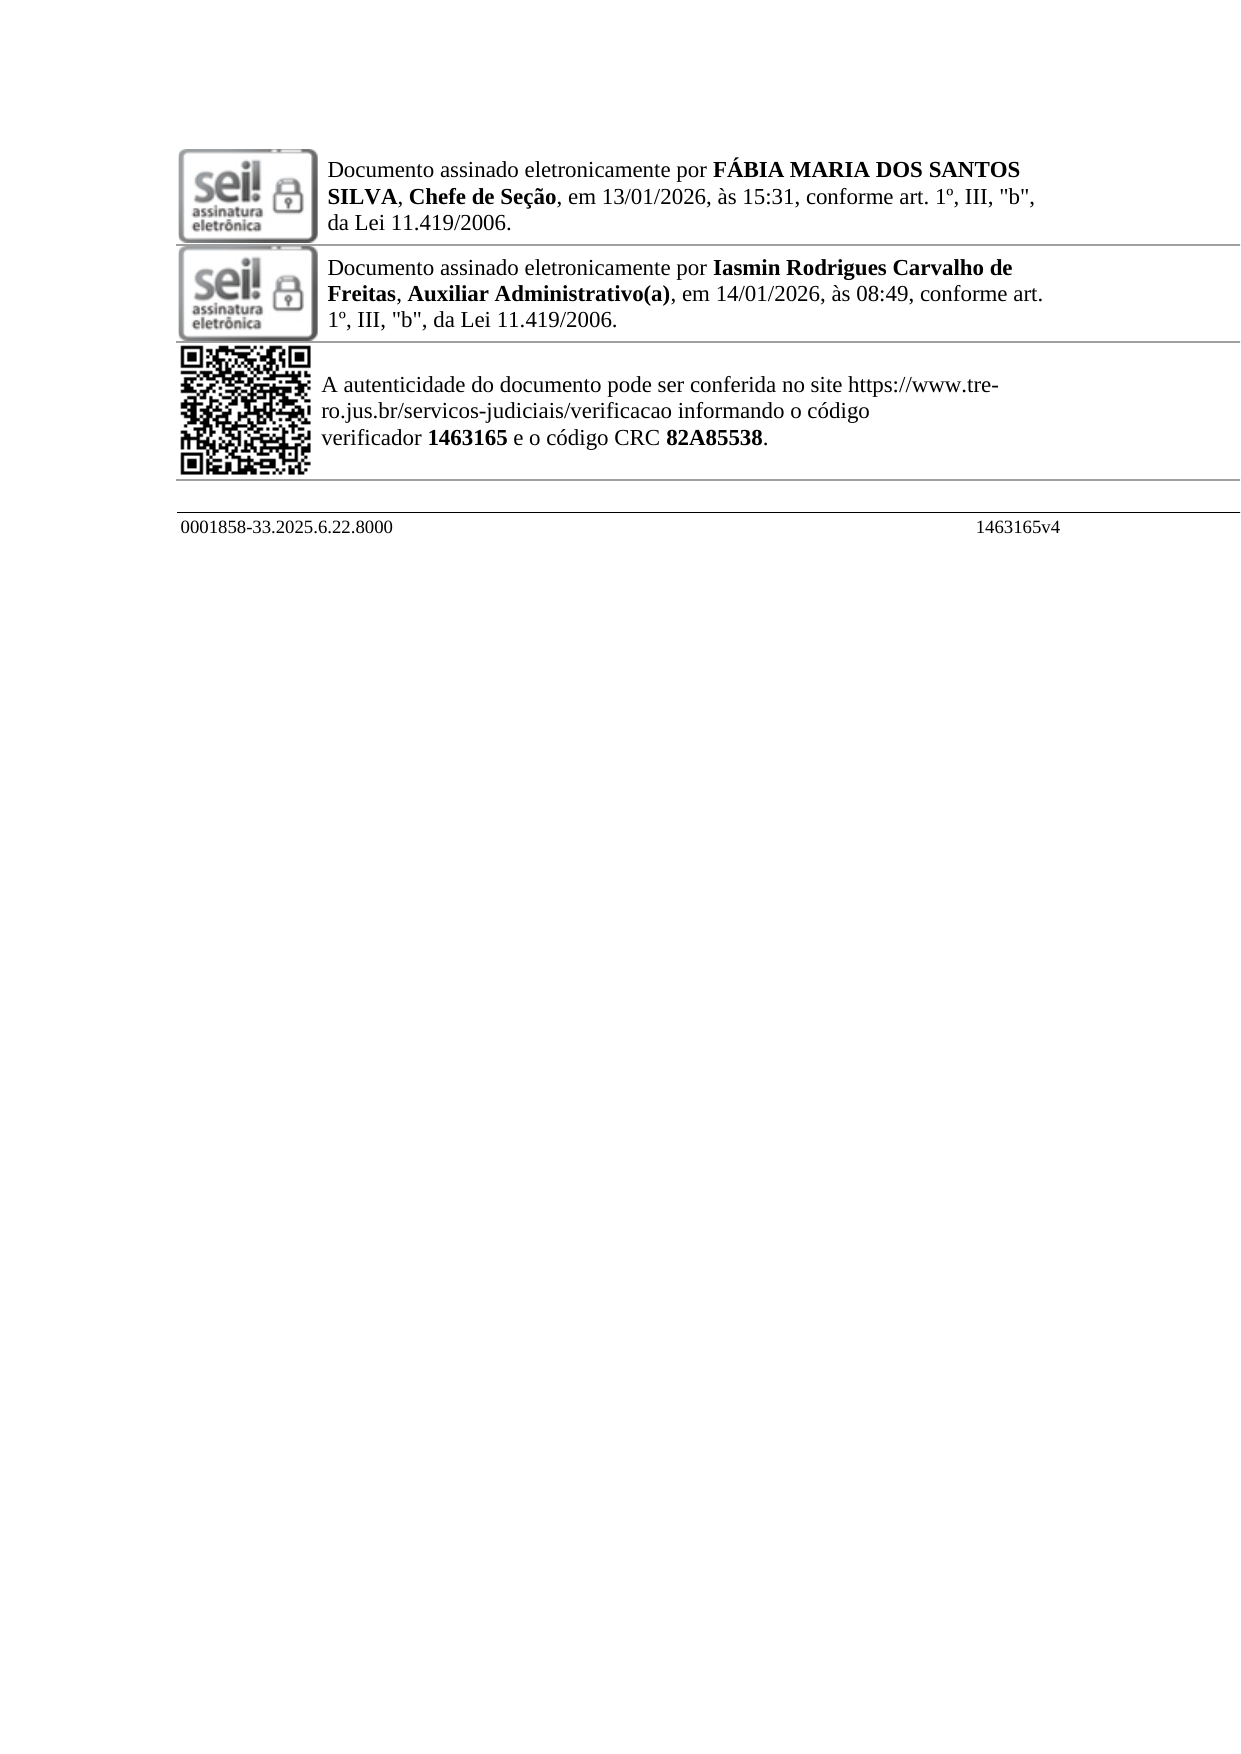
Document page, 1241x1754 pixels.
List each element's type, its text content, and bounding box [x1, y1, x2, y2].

table_header [177, 148, 326, 244]
table_header 1463165v4 [620, 513, 1063, 540]
table_header A autenticidade do documento pode ser conferida no site https://www.tre-ro.jus.br/servicos-judiciais/verificacao informando o código verificador 1463165 e o código CRC 82A85538. [319, 343, 1063, 479]
table_header Documento assinado eletronicamente por Iasmin Rodrigues Carvalho de Freitas, Auxiliar Administrativo(a), em 14/01/2026, às 08:49, conforme art. 1º, III, "b", da Lei 11.419/2006. [326, 246, 1063, 341]
table_header 0001858-33.2025.6.22.8000 [177, 513, 620, 540]
table_header Documento assinado eletronicamente por FÁBIA MARIA DOS SANTOS SILVA, Chefe de Seção, em 13/01/2026, às 15:31, conforme art. 1º, III, "b", da Lei 11.419/2006. [326, 148, 1063, 244]
table_header [177, 343, 319, 479]
table_header [318, 246, 326, 341]
